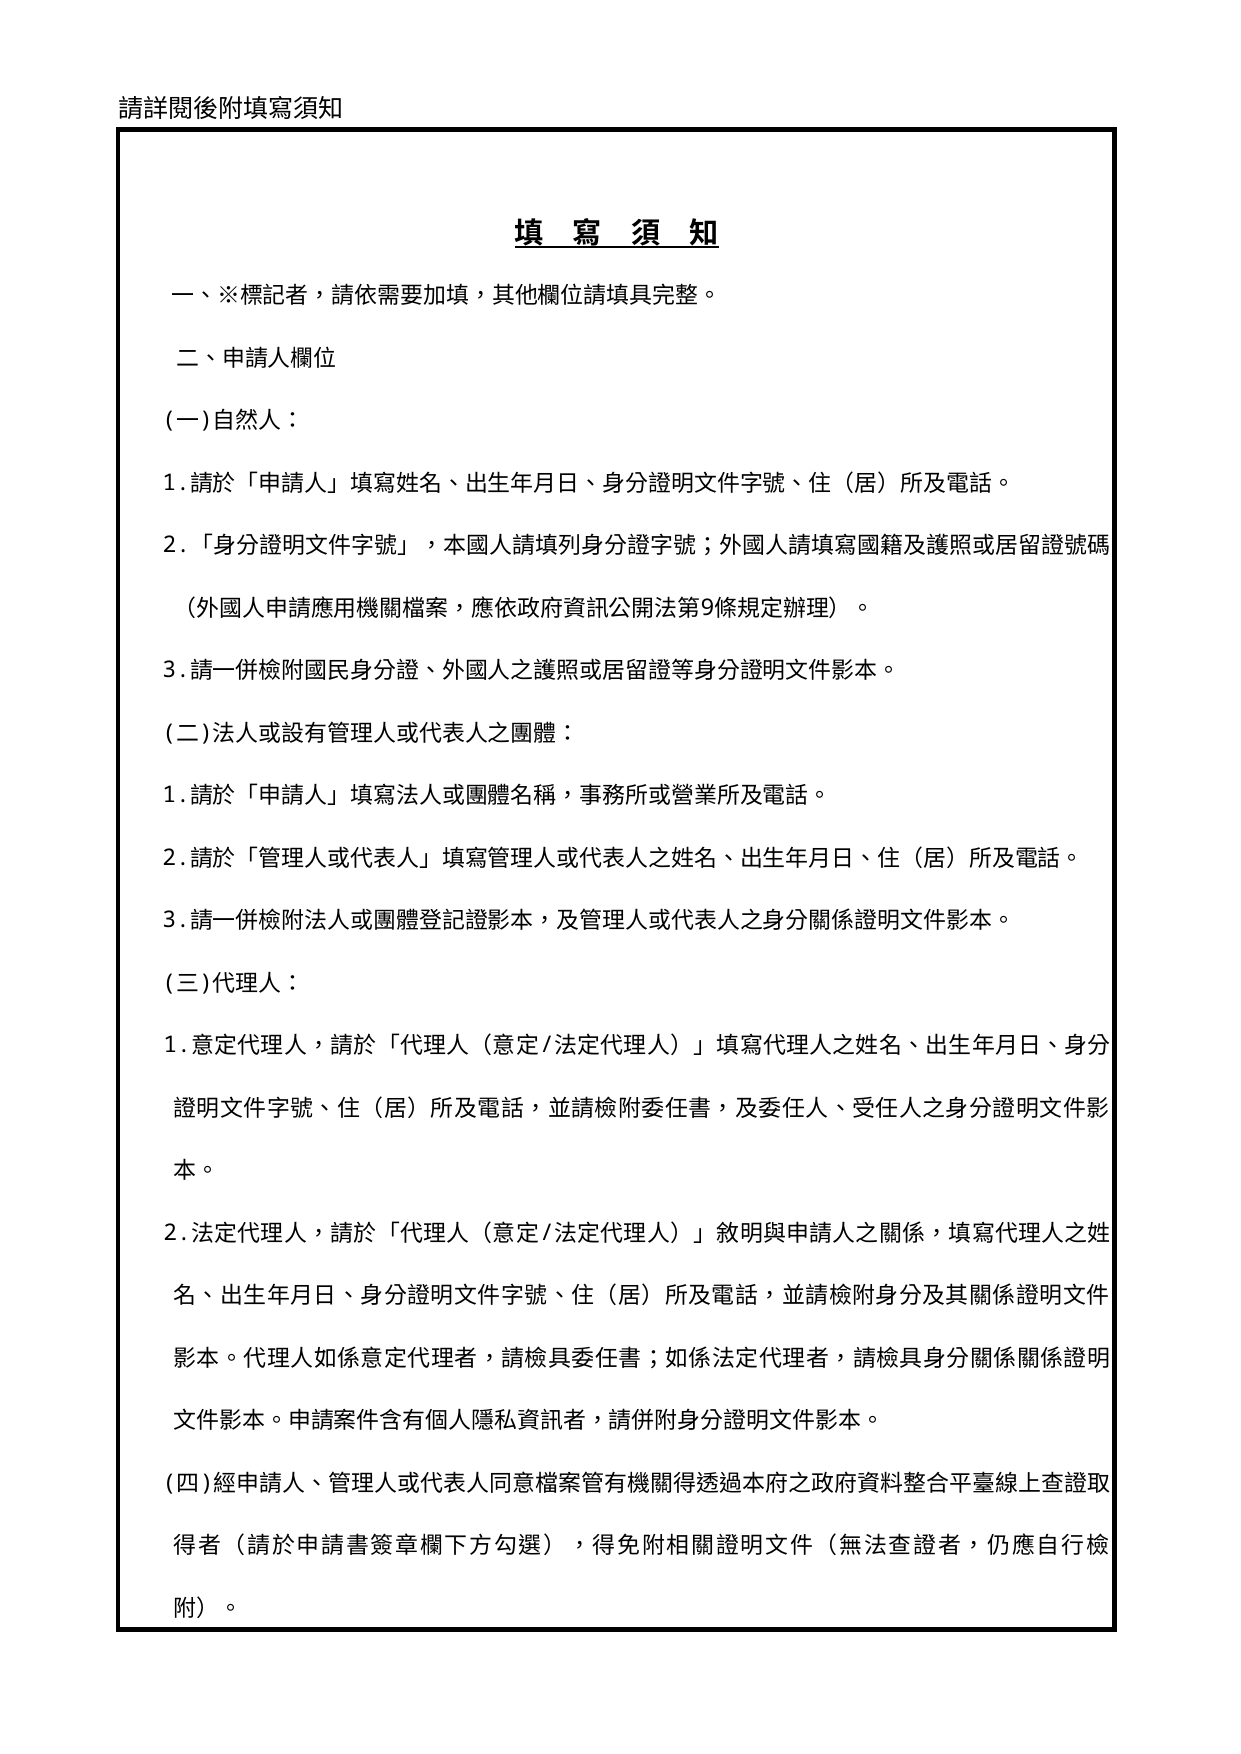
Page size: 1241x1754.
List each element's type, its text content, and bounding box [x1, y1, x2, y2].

text 請詳閱後附填寫須知 [118, 64, 1122, 127]
table_header 填 寫 須 知 一、※標記者，請依需要加填，其他欄位請填具完整。 二、申請人欄位 (一)自然人： 1.請於「申請人」填寫姓名、出生年月日、身分證明文件字號、住（居）所及電話。 2.「身分證明文件字號」，本國人請填列身分證字號；外國人請填寫國籍及護照或居留證號碼（外國人申請應用機關檔案，應依政府資訊公開法第9條規定辦理）。 3.請一併檢附國民身分證、外國人之護照或居留證等身分證明文件影本。 (二)法人或設有管理人或代表人之團體： 1.請於「申請人」填寫法人或團體名稱，事務所或營業所及電話。 2.請於「管理人或代表人」填寫管理人或代表人之姓名、出生年月日、住（居）所及電話。 3.請一併檢附法人或團體登記證影本，及管理人或代表人之身分關係證明文件影本。 (三)代理人： 1.意定代理人，請於「代理人（意定/法定代理人）」填寫代理人之姓名、出生年月日、身分證明文件字號、住（居）所及電話，並請檢附委任書，及委任人、受任人之身分證明文件影本。 2.法定代理人，請於「代理人（意定/法定代理人）」敘明與申請人之關係，填寫代理人之姓名、出生年月日、身分證明文件字號、住（居）所及電話，並請檢附身分及其關係證明文件影本。代理人如係意定代理者，請檢具委任書；如係法定代理者，請檢具身分關係關係證明文件影本。申請案件含有個人隱私資訊者，請併附身分證明文件影本。 (四)經申請人、管理人或代表人同意檔案管有機關得透過本府之政府資料整合平臺線上查證取得者（請於申請書簽章欄下方勾選），得免附相關證明文件（無法查證者，仍應自行檢附）。 [120, 132, 1112, 1627]
